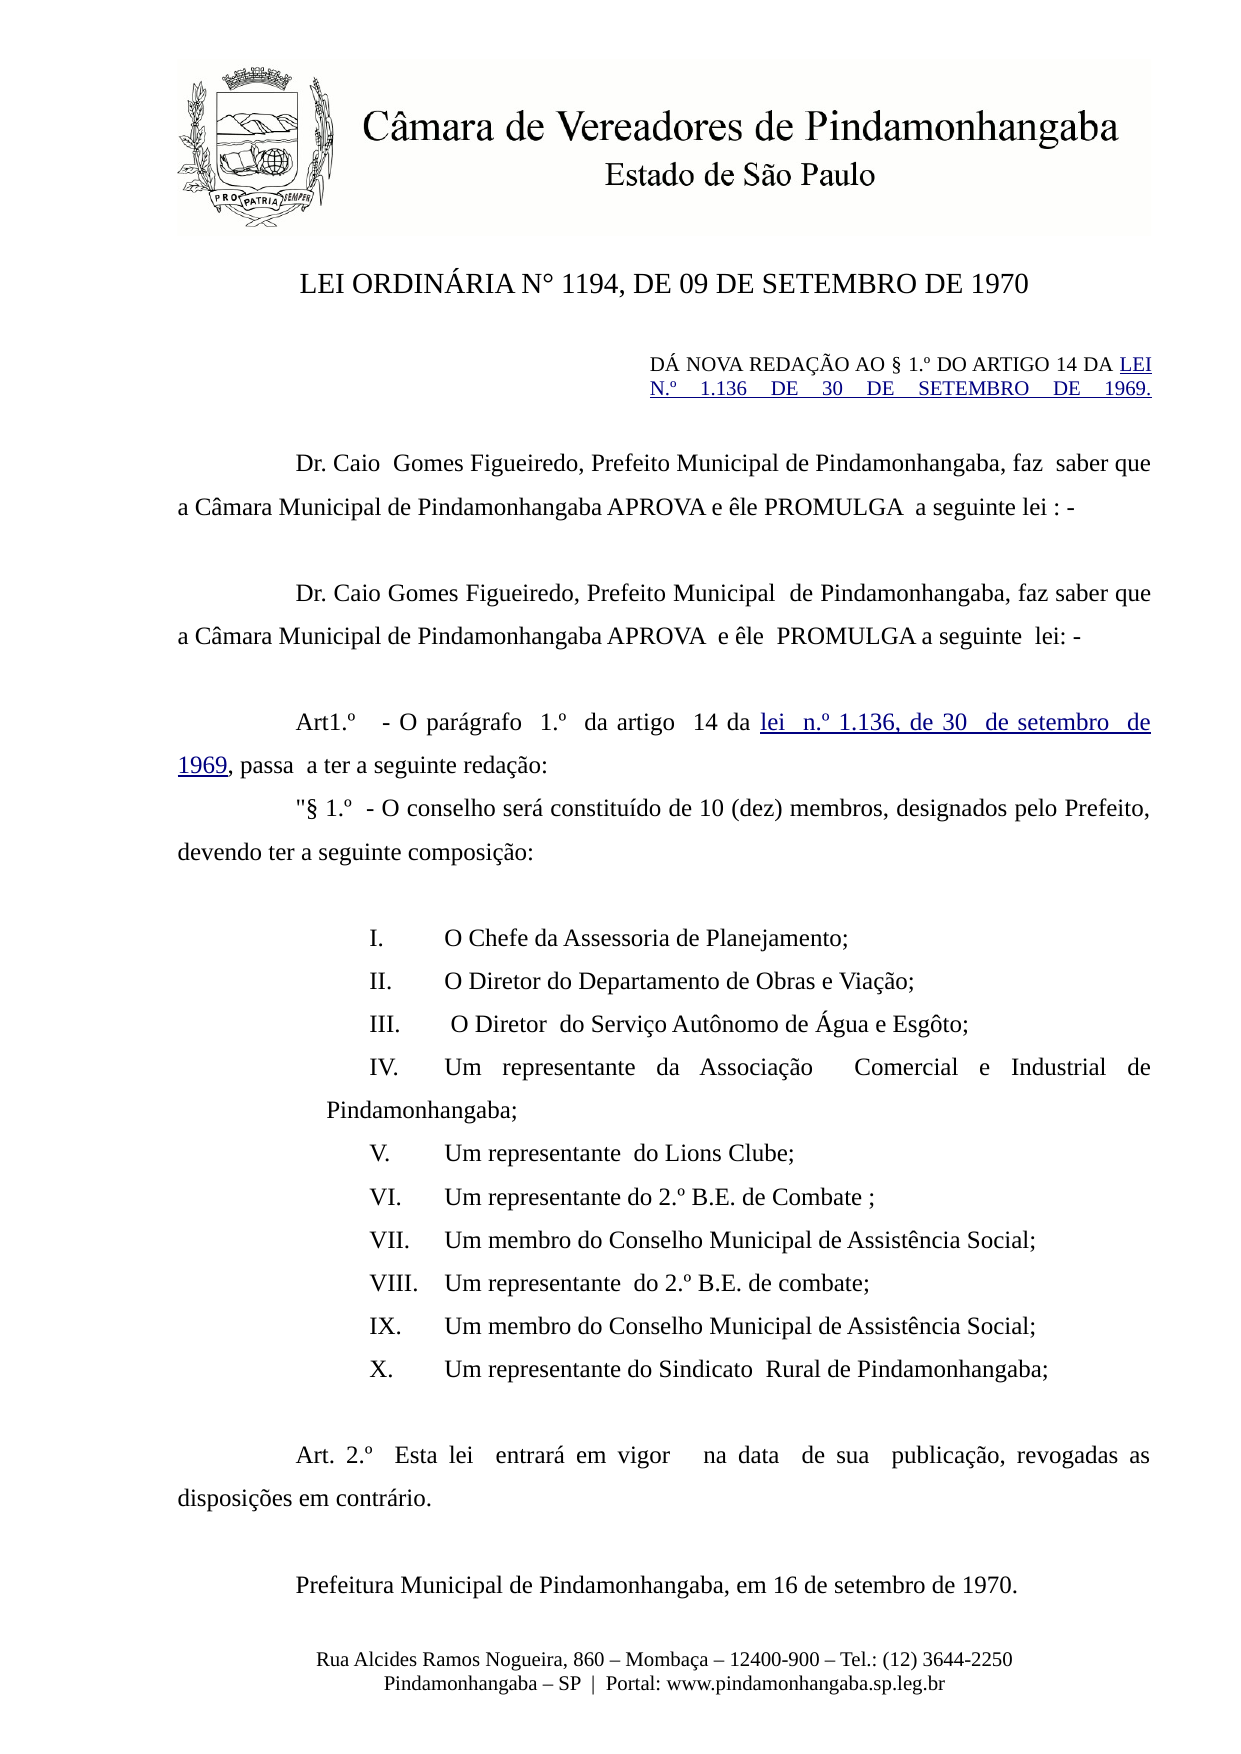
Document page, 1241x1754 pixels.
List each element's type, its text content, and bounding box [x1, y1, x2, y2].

text Prefeitura Municipal de Pindamonhangaba, em 16 de setembro de 1970. [177, 1570, 1152, 1598]
list O Chefe da Assessoria de Planejamento; [251, 923, 1152, 952]
list Um representante do 2.º B.E. de combate; [251, 1268, 1152, 1297]
list Um membro do Conselho Municipal de Assistência Social; [251, 1311, 1152, 1340]
picture [177, 59, 1152, 236]
text LEI ORDINÁRIA N° 1194, de 09 de setembro de 1970 [177, 266, 1152, 299]
list O Diretor do Serviço Autônomo de Água e Esgôto; [251, 1009, 1152, 1038]
list Um representante do Lions Clube; [251, 1138, 1152, 1167]
list Um representante da Associação Comercial e Industrial de Pindamonhangaba; [251, 1052, 1152, 1124]
text DÁ NOVA REDAÇÃO AO § 1.º DO ARTIGO 14 DA LEI N.º 1.136 DE 30 DE SETEMBRO DE 1969. [649, 352, 1152, 397]
text Dr. Caio Gomes Figueiredo, Prefeito Municipal de Pindamonhangaba, faz saber que a Câmara Municipal de Pindamonhangaba APROVA e êle PROMULGA a seguinte lei: - [177, 578, 1152, 650]
list Um membro do Conselho Municipal de Assistência Social; [251, 1225, 1152, 1253]
text Dr. Caio Gomes Figueiredo, Prefeito Municipal de Pindamonhangaba, faz saber que a Câmara Municipal de Pindamonhangaba APROVA e êle PROMULGA a seguinte lei : - [177, 448, 1152, 520]
text Art1.º - O parágrafo 1.º da artigo 14 da lei n.º 1.136, de 30 de setembro de 1969, passa a ter a seguinte redação: [177, 707, 1152, 779]
text "§ 1.º - O conselho será constituído de 10 (dez) membros, designados pelo Prefeito, devendo ter a seguinte composição: [177, 793, 1152, 865]
list O Diretor do Departamento de Obras e Viação; [251, 966, 1152, 995]
list Um representante do Sindicato Rural de Pindamonhangaba; [251, 1354, 1152, 1383]
list Um representante do 2.º B.E. de Combate ; [251, 1182, 1152, 1210]
text Art. 2.º Esta lei entrará em vigor na data de sua publicação, revogadas as disposições em contrário. [177, 1440, 1152, 1512]
text [649, 398, 1152, 448]
